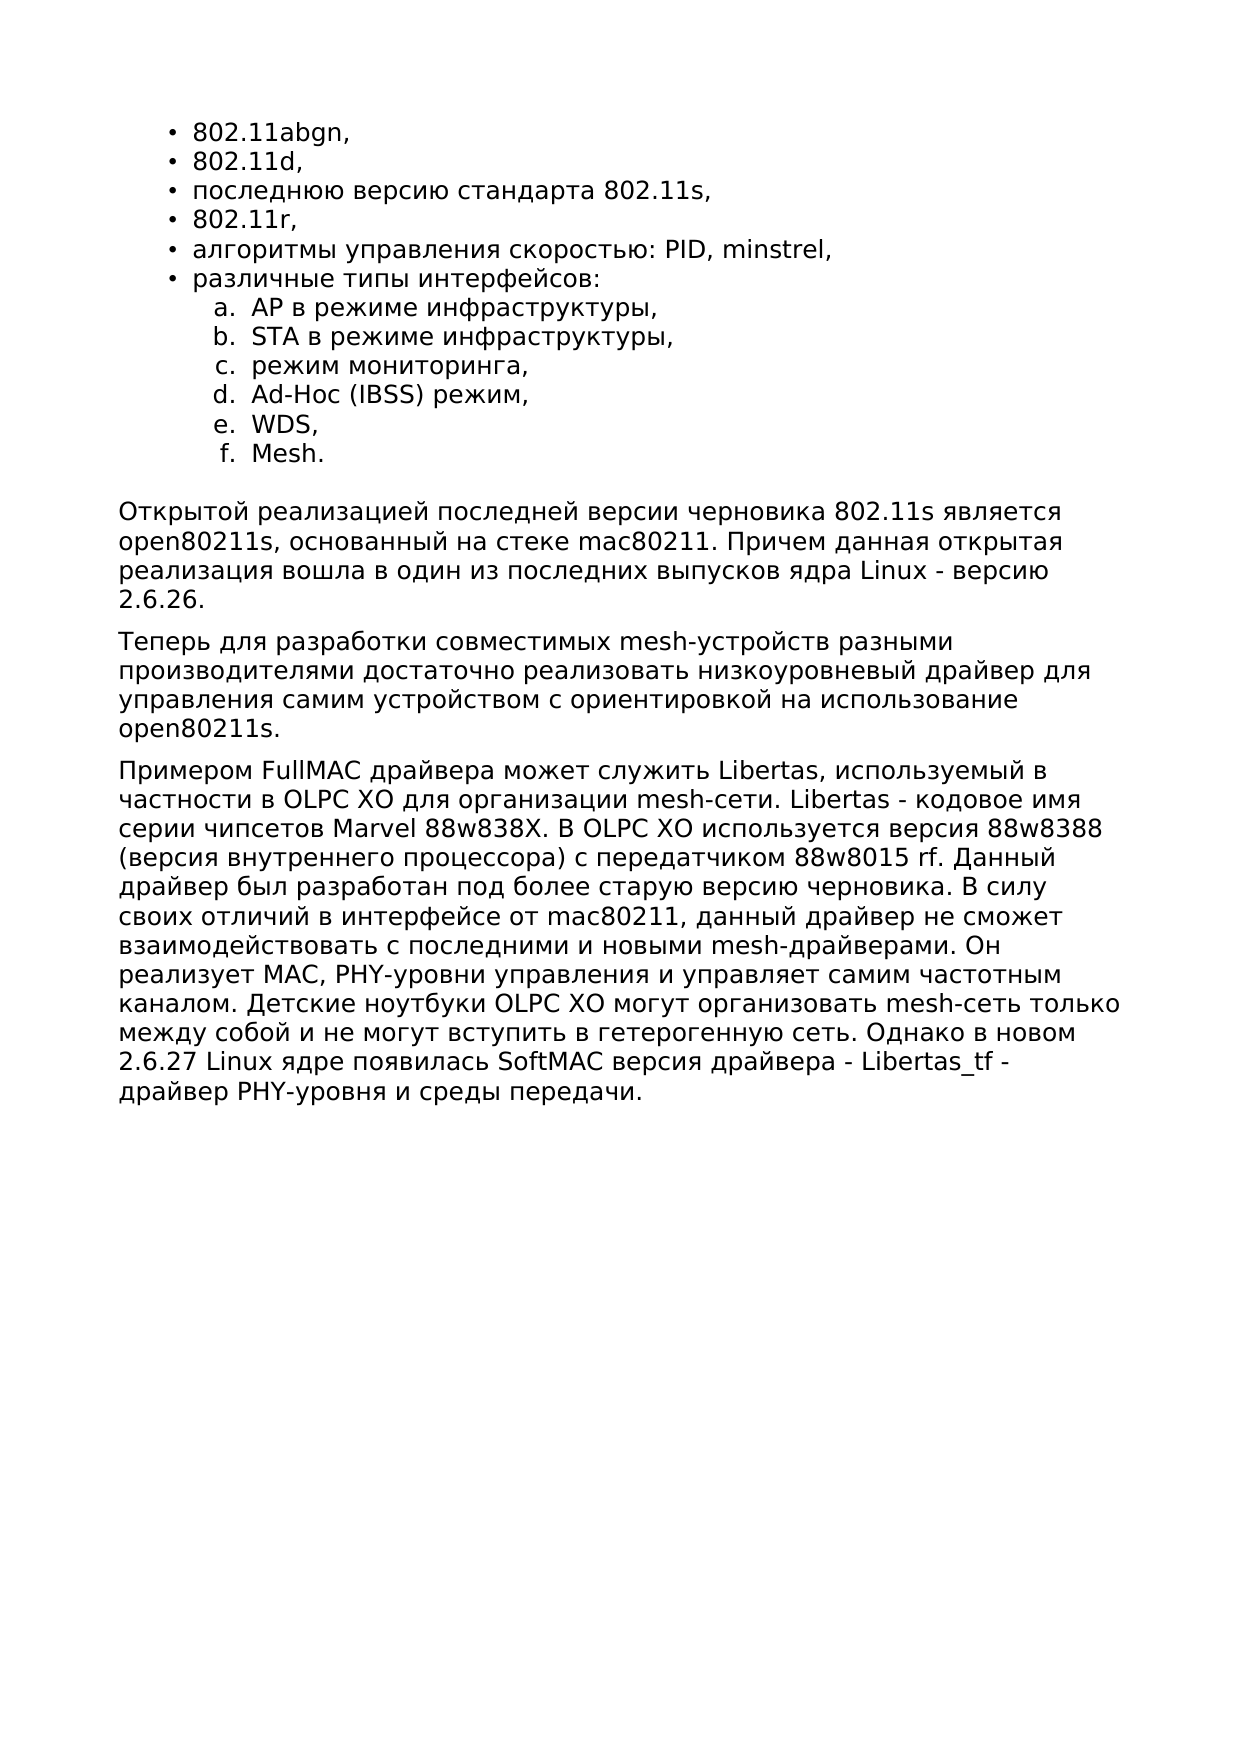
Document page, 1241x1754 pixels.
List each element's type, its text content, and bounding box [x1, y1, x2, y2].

list STA в режиме инфраструктуры, [236, 322, 1122, 351]
text Теперь для разработки совместимых mesh-устройств разными производителями достаточно реализовать низкоуровневый драйвер для управления самим устройством с ориентировкой на использование open80211s. [118, 627, 1122, 743]
list 802.11abgn, [177, 118, 1122, 147]
list WDS, [236, 410, 1122, 439]
text Открытой реализацией последней версии черновика 802.11s является open80211s, основанный на стеке mac80211. Причем данная открытая реализация вошла в один из последних выпусков ядра Linux - версию 2.6.26. [118, 498, 1122, 614]
text Примером FullMAC драйвера может служить Libertas, используемый в частности в OLPC XO для организации mesh-сети. Libertas - кодовое имя серии чипсетов Marvel 88w838X. В OLPC XO используется версия 88w8388 (версия внутреннего процессора) с передатчиком 88w8015 rf. Данный драйвер был разработан под более старую версию черновика. В силу своих отличий в интерфейсе от mac80211, данный драйвер не сможет взаимодействовать с последними и новыми mesh-драйверами. Он реализует MAC, PHY-уровни управления и управляет самим частотным каналом. Детские ноутбуки OLPC XO могут организовать mesh-сеть только между собой и не могут вступить в гетерогенную сеть. Однако в новом 2.6.27 Linux ядре появилась SoftMAC версия драйвера - Libertas_tf - драйвер PHY-уровня и среды передачи. [118, 756, 1122, 1106]
list Ad-Hoc (IBSS) режим, [236, 381, 1122, 410]
list 802.11r, [177, 206, 1122, 235]
list алгоритмы управления скоростью: PID, minstrel, [177, 235, 1122, 264]
list различные типы интерфейсов: [177, 264, 1122, 293]
list режим мониторинга, [236, 351, 1122, 381]
list последнюю версию стандарта 802.11s, [177, 176, 1122, 206]
list 802.11d, [177, 147, 1122, 176]
list AP в режиме инфраструктуры, [236, 293, 1122, 322]
list Mesh. [236, 439, 1122, 468]
